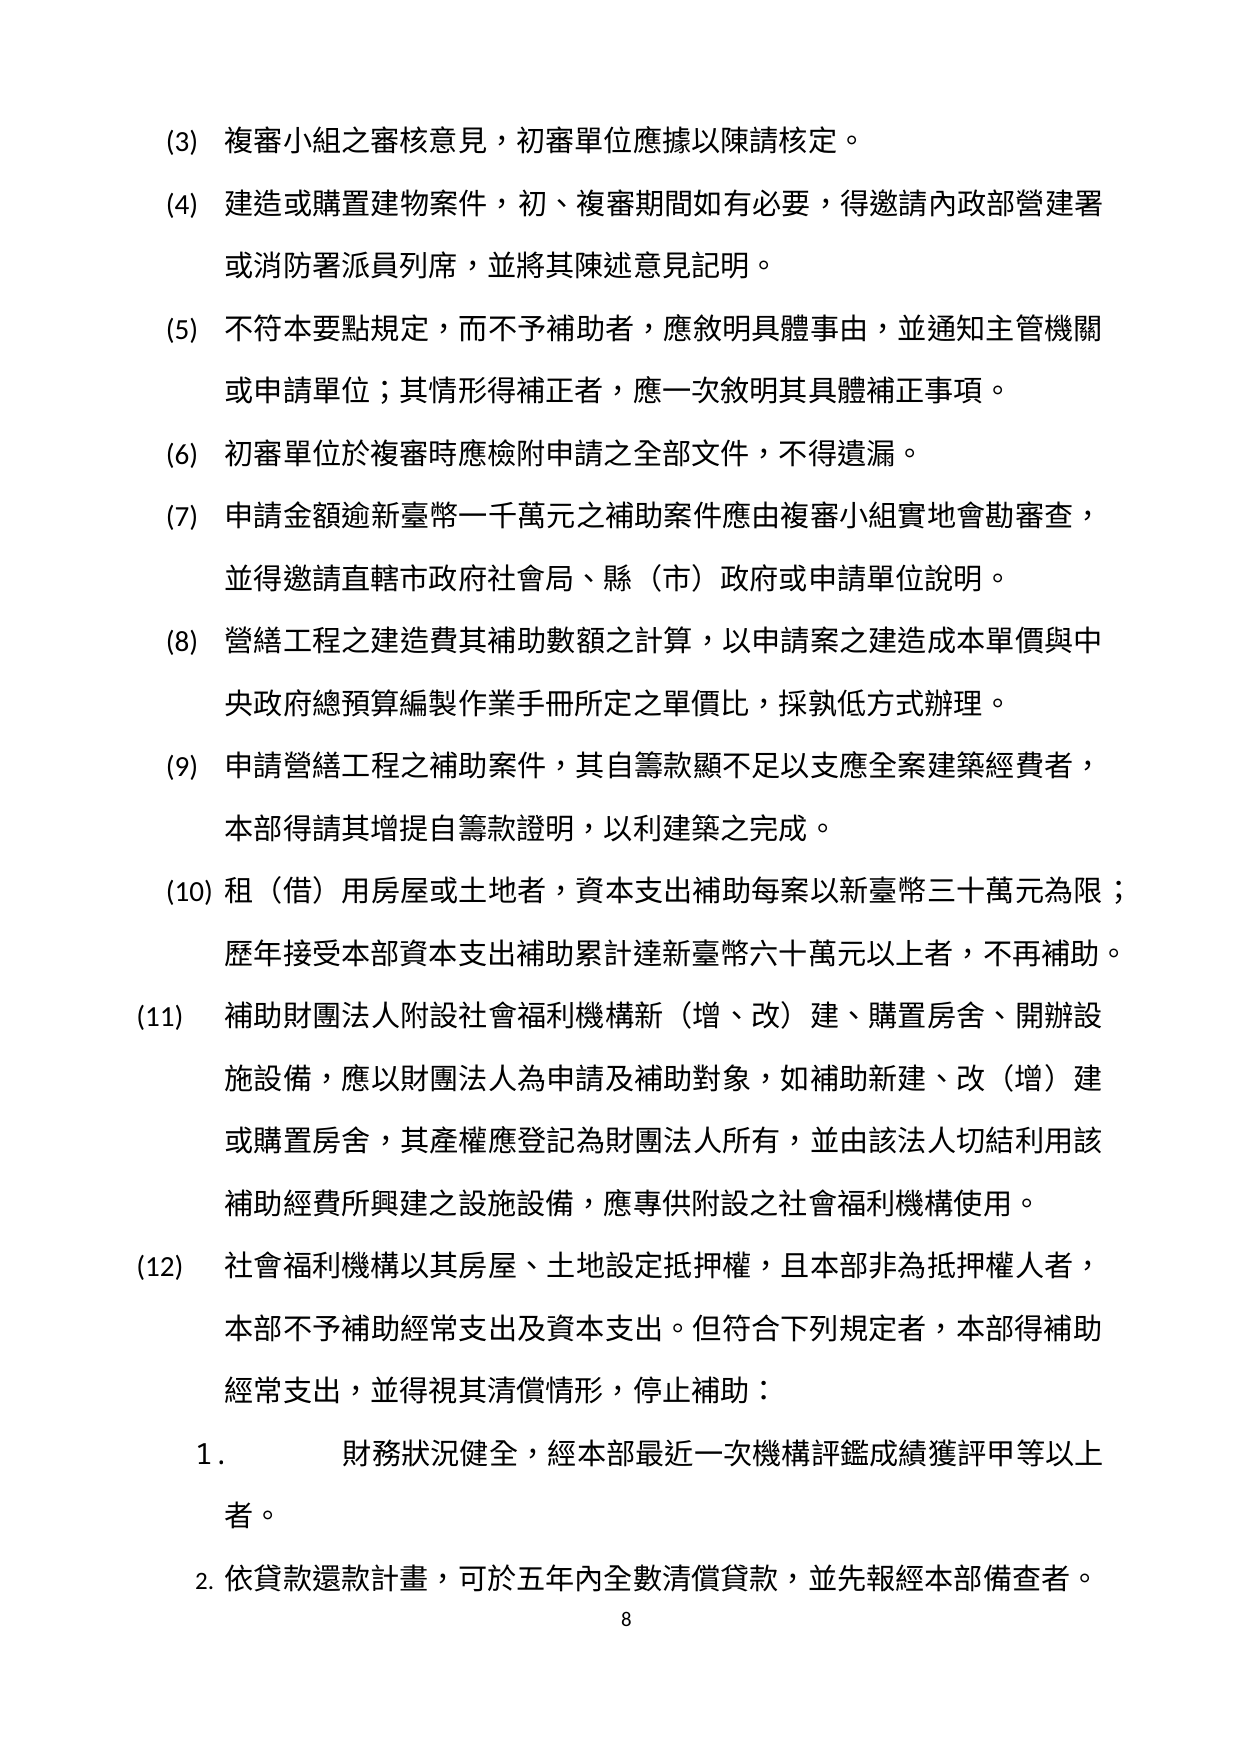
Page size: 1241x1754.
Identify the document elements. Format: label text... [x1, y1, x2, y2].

list 不符本要點規定，而不予補助者，應敘明具體事由，並通知主管機關或申請單位；其情形得補正者，應一次敘明其具體補正事項。 [166, 285, 1104, 410]
list 申請營繕工程之補助案件，其自籌款顯不足以支應全案建築經費者，本部得請其增提自籌款證明，以利建築之完成。 [166, 722, 1104, 847]
list 社會福利機構以其房屋、土地設定抵押權，且本部非為抵押權人者，本部不予補助經常支出及資本支出。但符合下列規定者，本部得補助經常支出，並得視其清償情形，停止補助： [136, 1222, 1104, 1410]
list 依貸款還款計畫，可於五年內全數清償貸款，並先報經本部備查者。 [195, 1535, 1104, 1597]
list 營繕工程之建造費其補助數額之計算，以申請案之建造成本單價與中央政府總預算編製作業手冊所定之單價比，採孰低方式辦理。 [166, 597, 1104, 722]
list 建造或購置建物案件，初、複審期間如有必要，得邀請內政部營建署或消防署派員列席，並將其陳述意見記明。 [166, 160, 1104, 285]
list 複審小組之審核意見，初審單位應據以陳請核定。 [166, 97, 1104, 160]
list 補助財團法人附設社會福利機構新（增、改）建、購置房舍、開辦設施設備，應以財團法人為申請及補助對象，如補助新建、改（增）建或購置房舍，其產權應登記為財團法人所有，並由該法人切結利用該補助經費所興建之設施設備，應專供附設之社會福利機構使用。 [136, 972, 1104, 1222]
list 財務狀況健全，經本部最近一次機構評鑑成績獲評甲等以上者。 [195, 1410, 1104, 1535]
list 初審單位於複審時應檢附申請之全部文件，不得遺漏。 [166, 410, 1104, 472]
list 租（借）用房屋或土地者，資本支出補助每案以新臺幣三十萬元為限；歷年接受本部資本支出補助累計達新臺幣六十萬元以上者，不再補助。 [166, 847, 1104, 972]
list 申請金額逾新臺幣一千萬元之補助案件應由複審小組實地會勘審查，並得邀請直轄市政府社會局、縣（市）政府或申請單位說明。 [166, 472, 1104, 597]
